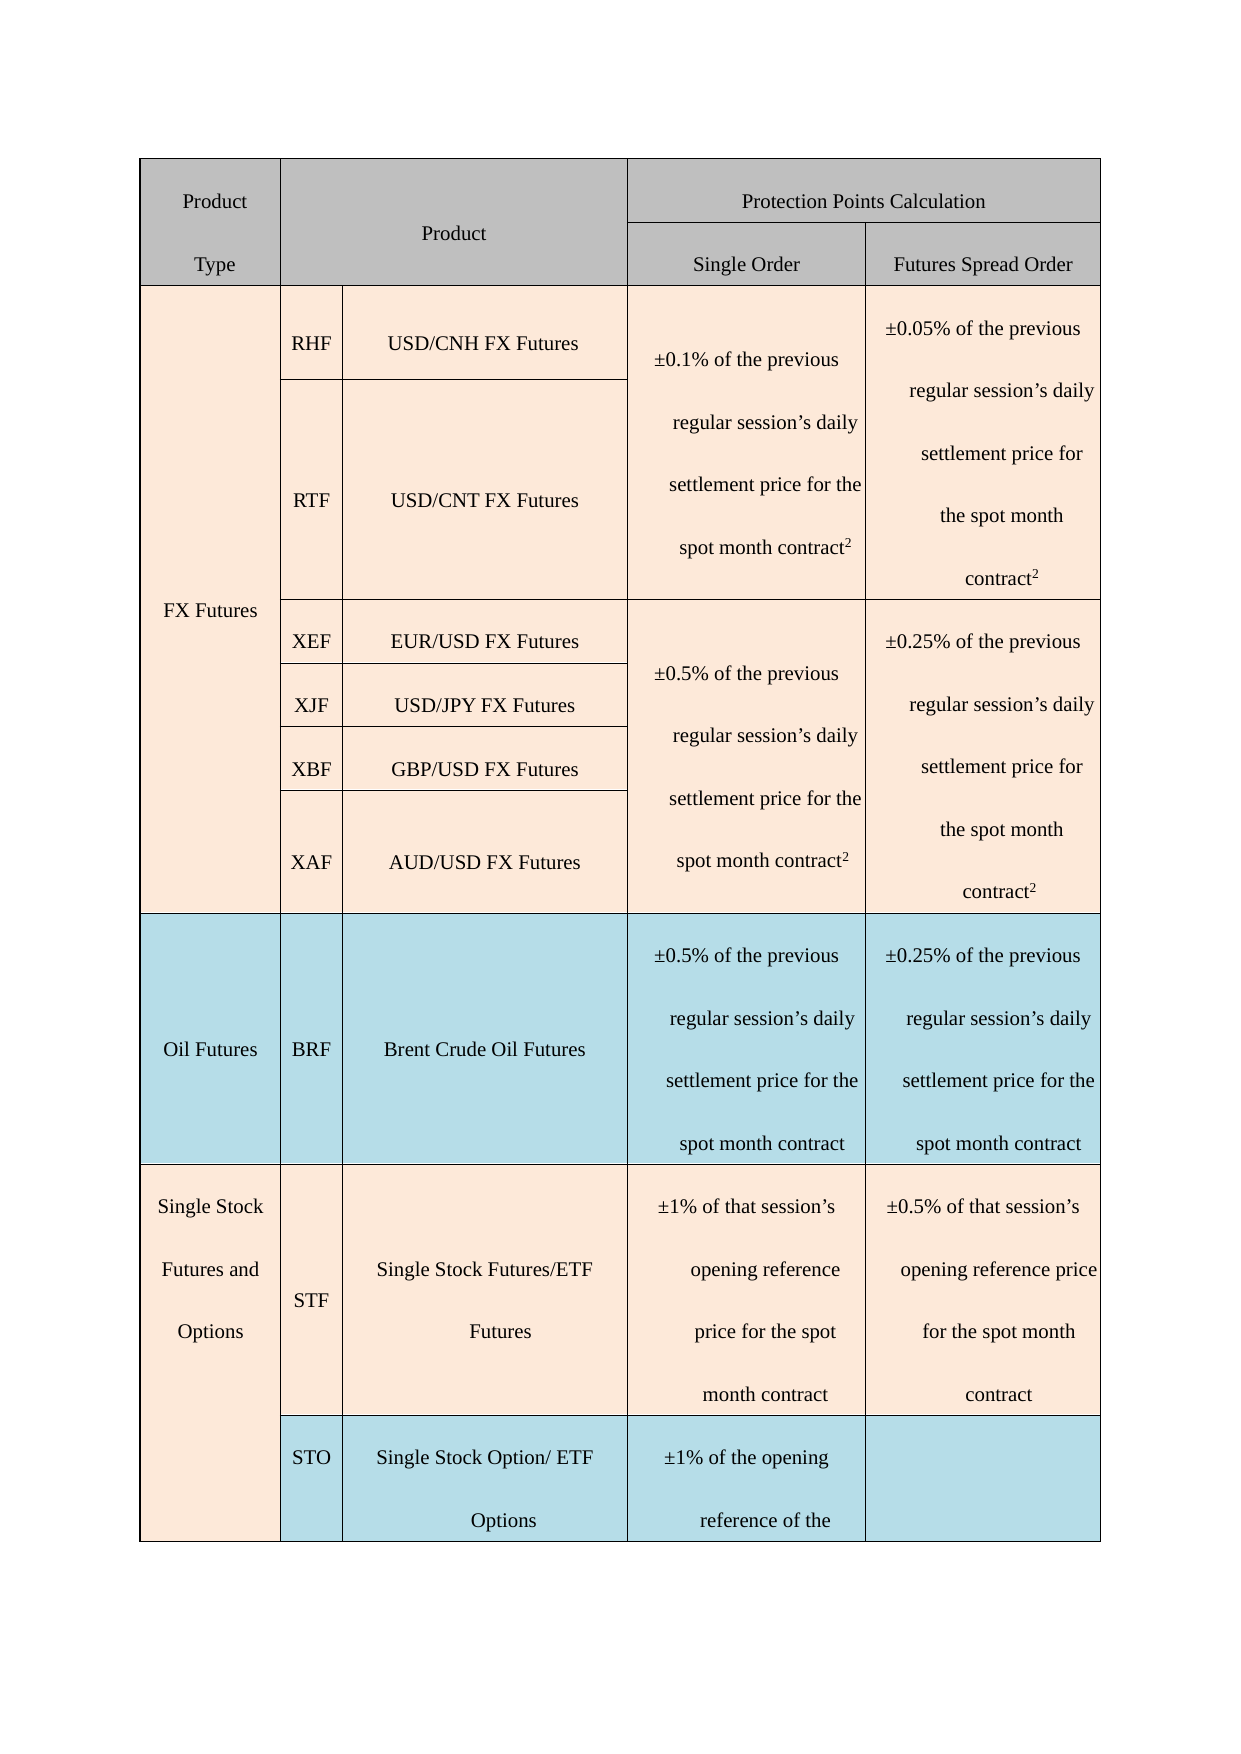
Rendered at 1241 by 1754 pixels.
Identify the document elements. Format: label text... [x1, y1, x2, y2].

table_cell BRF [281, 914, 342, 1163]
table_cell Brent Crude Oil Futures [343, 914, 627, 1163]
table_cell STF [281, 1165, 342, 1414]
table_cell XBF [281, 727, 342, 789]
table_cell XAF [281, 791, 342, 912]
table_cell Oil Futures [141, 914, 280, 1163]
table_cell Single Stock Futures and Options [141, 1165, 280, 1541]
table_cell ±0.5% of the previous regular session’s daily settlement price for the spot month contract [628, 914, 865, 1163]
table_cell USD/JPY FX Futures [343, 664, 627, 726]
table_cell STO [281, 1416, 342, 1541]
table_cell USD/CNT FX Futures [343, 380, 627, 599]
table_cell USD/CNH FX Futures [343, 286, 627, 379]
table_cell Single Stock Futures/ETF Futures [343, 1165, 627, 1414]
table_cell GBP/USD FX Futures [343, 727, 627, 789]
table_cell AUD/USD FX Futures [343, 791, 627, 912]
table_cell ±0.1% of the previous regular session’s daily settlement price for the spot month contract2 [628, 286, 865, 599]
table_cell ±0.05% of the previous regular session’s daily settlement price for the spot month contract2 [866, 286, 1100, 599]
table_cell ±1% of the opening reference of the [628, 1416, 865, 1541]
table_cell XJF [281, 664, 342, 726]
table_cell FX Futures [141, 286, 280, 912]
table_cell Single Stock Option/ ETF Options [343, 1416, 627, 1541]
table_cell ±0.25% of the previous regular session’s daily settlement price for the spot month contract2 [866, 600, 1100, 912]
table_cell XEF [281, 600, 342, 662]
table_cell ±1% of that session’s opening reference price for the spot month contract [628, 1165, 865, 1414]
table_header Product Type [141, 159, 280, 285]
table_cell ±0.25% of the previous regular session’s daily settlement price for the spot month contract [866, 914, 1100, 1163]
table_cell ±0.5% of that session’s opening reference price for the spot month contract [866, 1165, 1100, 1414]
table_cell ±0.5% of the previous regular session’s daily settlement price for the spot month contract2 [628, 600, 865, 912]
table_cell EUR/USD FX Futures [343, 600, 627, 662]
table_cell RTF [281, 380, 342, 599]
table_header Product [281, 159, 627, 285]
table_cell RHF [281, 286, 342, 379]
table_cell Futures Spread Order [866, 223, 1100, 285]
table_cell [866, 1416, 1100, 1541]
table_header Protection Points Calculation [628, 159, 1100, 222]
table_cell Single Order [628, 223, 865, 285]
